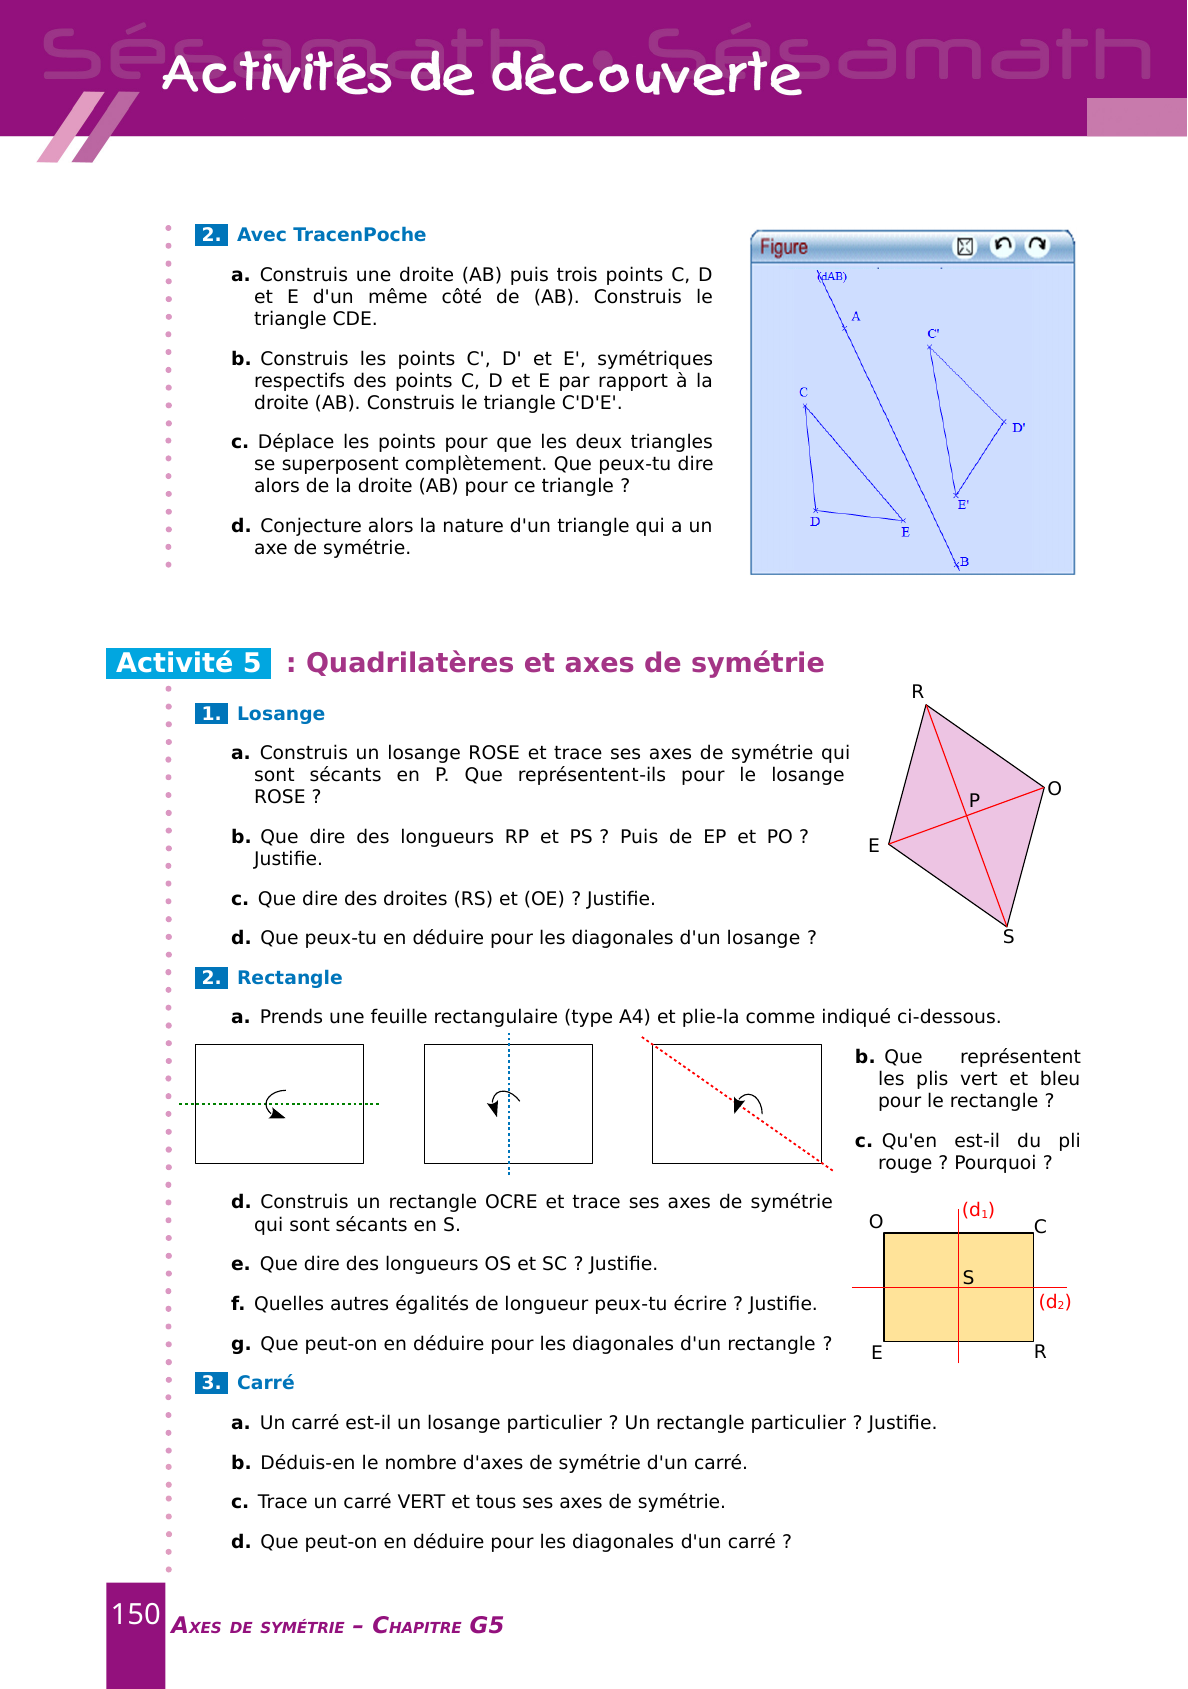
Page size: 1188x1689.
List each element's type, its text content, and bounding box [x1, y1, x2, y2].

list Construis un losange ROSE et trace ses axes de symétrie qui sont sécants en P. Que représentent‑ils pour le losange ROSE ? [982, 742, 1081, 808]
list Construis une droite (AB) puis trois points C, D et E d'un même côté de (AB). Construis le triangle CDE. [224, 264, 749, 330]
list [364, 1046, 424, 1112]
list Avec TracenPoche [228, 224, 1081, 246]
list [593, 1046, 652, 1112]
list Que dire des longueurs RP et PS ? Puis de EP et PO ? Justifie. [224, 826, 923, 870]
list Qu'en est‑il du pli rouge ? Pourquoi ? [848, 1130, 1081, 1174]
list Un carré est‑il un losange particulier ? Un rectangle particulier ? Justifie. [224, 1412, 1081, 1434]
list Déduis‑en le nombre d'axes de symétrie d'un carré. [224, 1452, 1081, 1473]
list Déplace les points pour que les deux triangles se superposent complètement. Que peux‑tu dire alors de la droite (AB) pour ce triangle ? [224, 431, 749, 497]
picture [0, 0, 1187, 163]
list Construis un losange ROSE et trace ses axes de symétrie qui sont sécants en P. Que représentent‑ils pour le losange ROSE ? [224, 742, 915, 808]
list Que représentent les plis vert et bleu pour le rectangle ? [822, 1046, 1081, 1112]
list Trace un carré VERT et tous ses axes de symétrie. [224, 1491, 1081, 1513]
list Construis les points C', D' et E', symétriques respectifs des points C, D et E par rapport à la droite (AB). Construis le triangle C'D'E'. [224, 348, 749, 414]
list Que peut‑on en déduire pour les diagonales d'un rectangle ? [959, 1332, 1081, 1354]
list Que dire des droites (RS) et (OE) ? Justifie. [224, 887, 978, 909]
list Que dire des longueurs OS et SC ? Justifie. [224, 1253, 883, 1275]
list Conjecture alors la nature d'un triangle qui a un axe de symétrie. [224, 515, 749, 559]
list Quelles autres égalités de longueur peux‑tu écrire ? Justifie. [224, 1293, 883, 1315]
list [1024, 826, 1081, 870]
list : Quadrilatères et axes de symétrie [106, 647, 1081, 679]
list Prends une feuille rectangulaire (type A4) et plie‑la comme indiqué ci‑dessous. [224, 1006, 1081, 1028]
list [653, 1046, 821, 1112]
list Carré [228, 1372, 836, 1394]
list Losange [195, 702, 1081, 724]
list [1034, 1253, 1081, 1275]
list [289, 1046, 363, 1112]
list Que peut‑on en déduire pour les diagonales d'un carré ? [224, 1531, 1081, 1553]
list Que peux‑tu en déduire pour les diagonales d'un losange ? [224, 927, 1081, 949]
picture [749, 227, 1077, 576]
list Que peut‑on en déduire pour les diagonales d'un rectangle ? [224, 1332, 958, 1354]
list Rectangle [228, 967, 1081, 989]
list [425, 1046, 592, 1112]
list [1013, 887, 1081, 909]
list Construis un rectangle OCRE et trace ses axes de symétrie qui sont sécants en S. [224, 1191, 1081, 1235]
